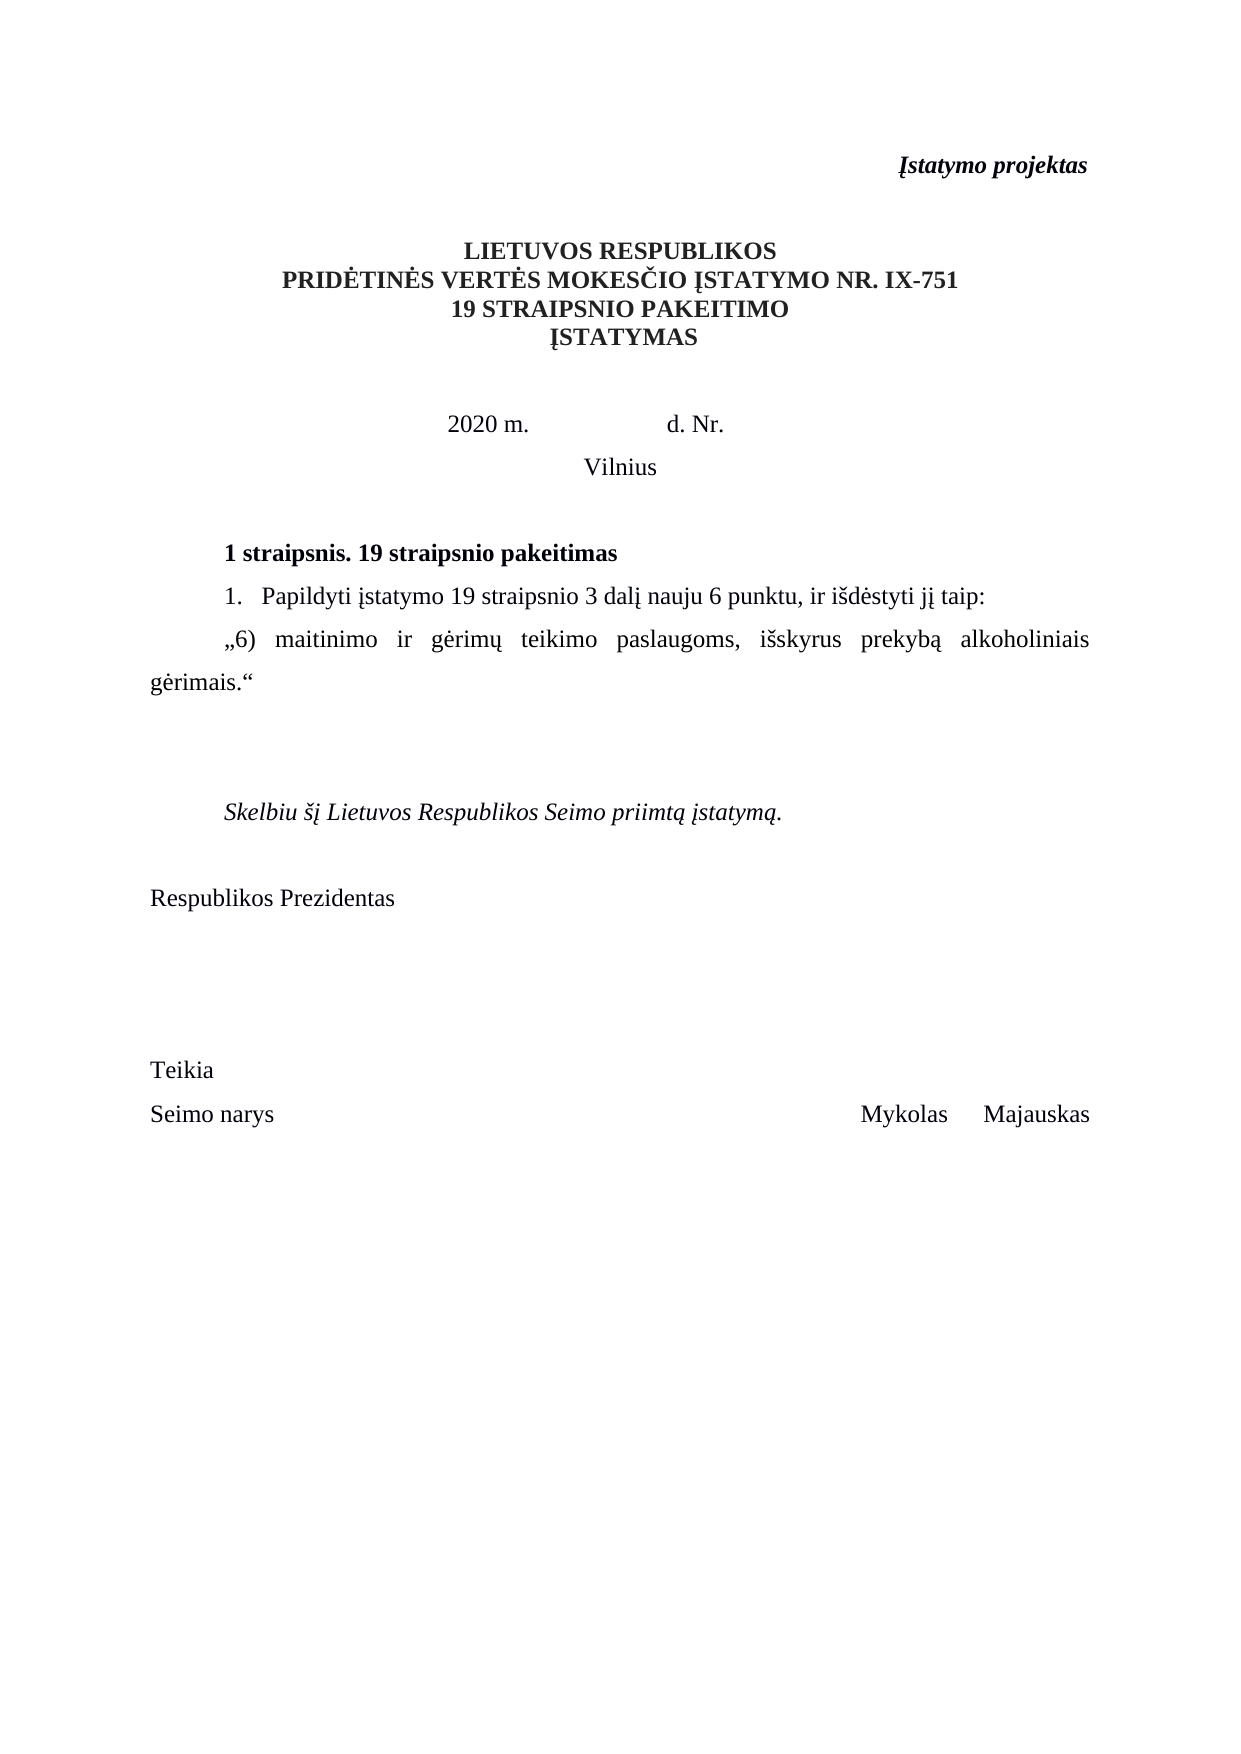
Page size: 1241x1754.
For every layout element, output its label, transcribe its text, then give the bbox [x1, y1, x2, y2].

text Respublikos Prezidentas [150, 883, 1090, 912]
text „6) maitinimo ir gėrimų teikimo paslaugoms, išskyrus prekybą alkoholiniais gėrimais.“ [150, 624, 1090, 696]
text Vilnius [150, 452, 1090, 481]
text pridėtinės vertės mokesčio ĮSTATYMo nr. IX-751 [150, 265, 1090, 294]
text 1 straipsnis. 19 straipsnio pakeitimas [150, 538, 1090, 567]
text Seimo narys Mykolas Majauskas [150, 1099, 1090, 1171]
text Skelbiu šį Lietuvos Respublikos Seimo priimtą įstatymą. [150, 797, 1090, 826]
text LIETUVOS RESPUBLIKOS [150, 236, 1090, 265]
text Įstatymo projektas [150, 150, 1090, 179]
text 1. Papildyti įstatymo 19 straipsnio 3 dalį nauju 6 punktu, ir išdėstyti jį taip: [224, 581, 1090, 610]
text 19 straipsnio pakeItimo [150, 294, 1090, 322]
text Teikia [150, 1056, 1090, 1084]
text 2020 m. d. Nr. [150, 409, 1090, 437]
text ĮSTATYMAS [150, 322, 1090, 351]
